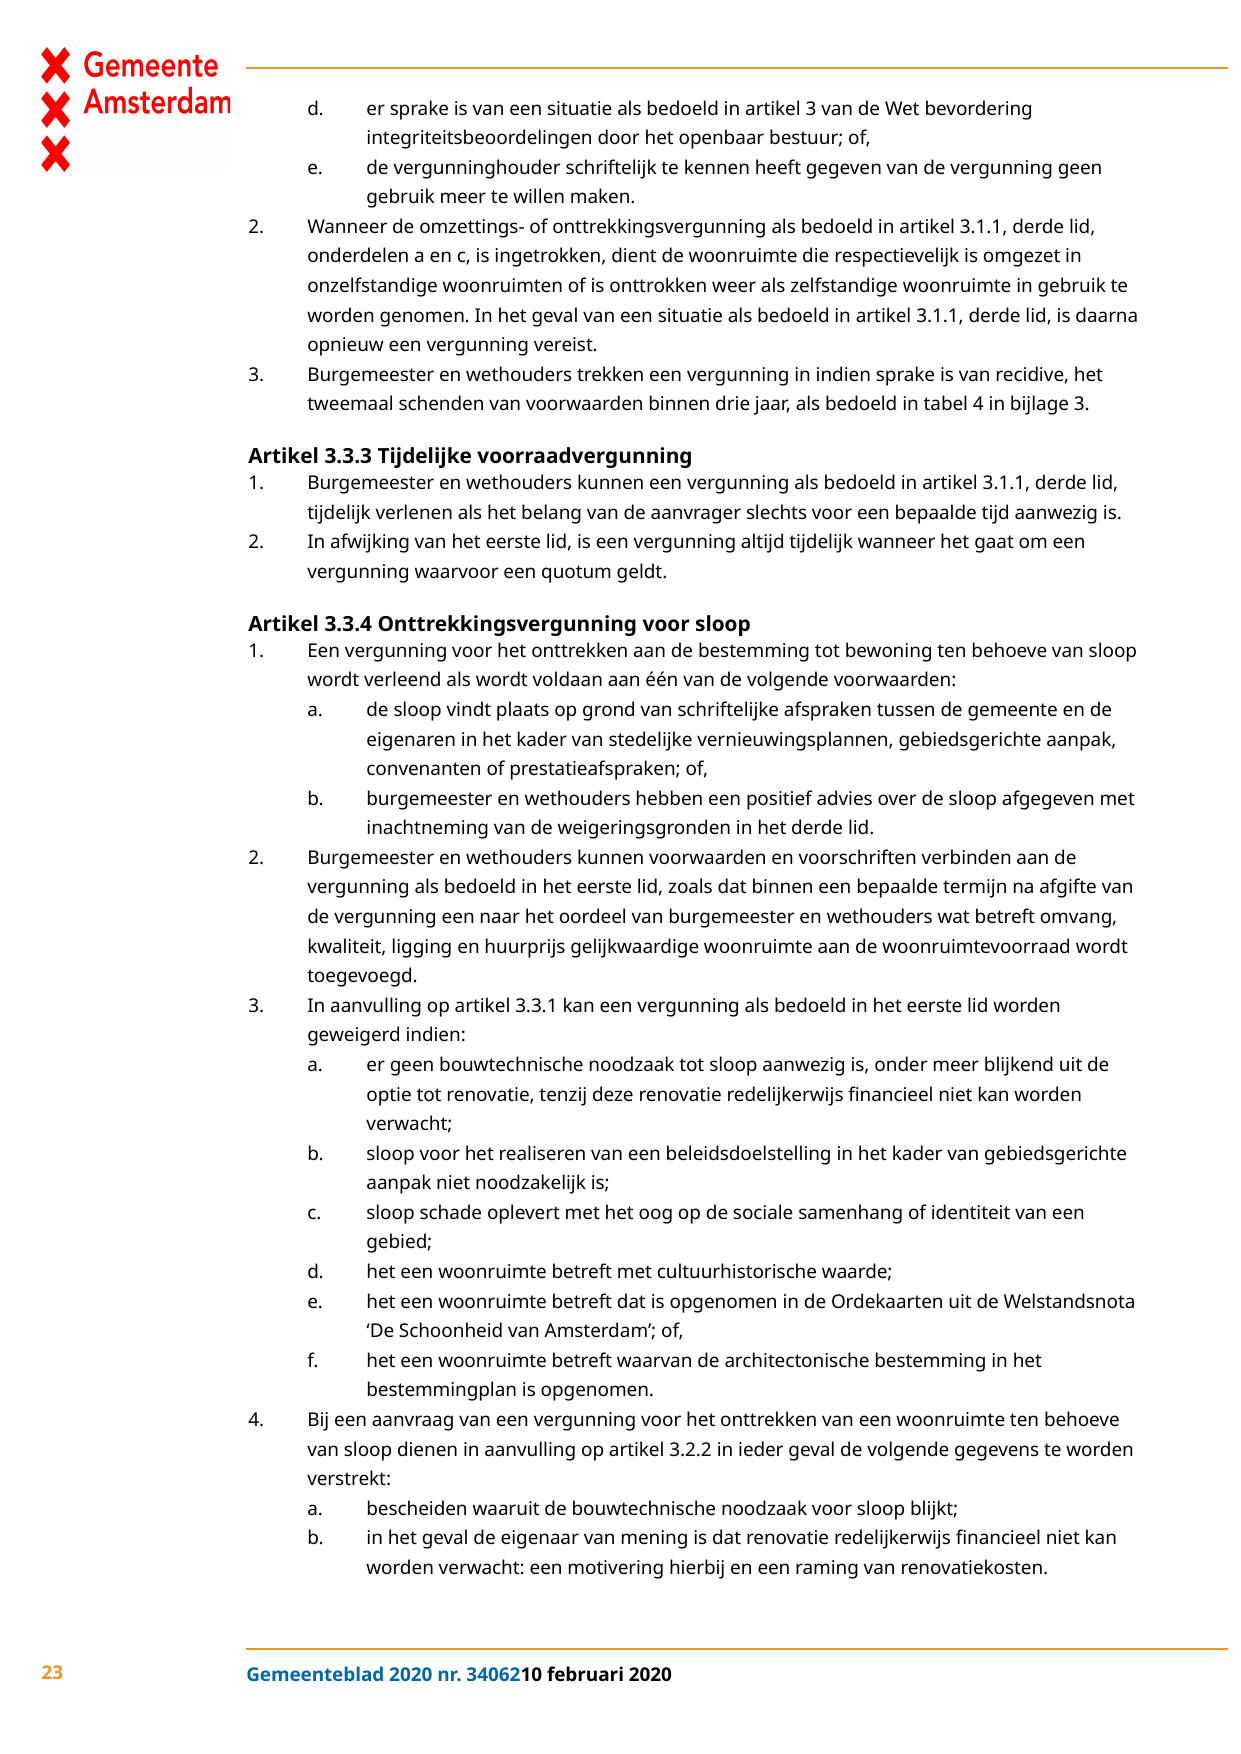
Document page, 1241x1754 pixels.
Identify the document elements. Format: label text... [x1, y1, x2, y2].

list er geen bouwtechnische noodzaak tot sloop aanwezig is, onder meer blijkend uit de optie tot renovatie, tenzij deze renovatie redelijkerwijs financieel niet kan worden verwacht; [307, 1051, 1152, 1136]
list In afwijking van het eerste lid, is een vergunning altijd tijdelijk wanneer het gaat om een vergunning waarvoor een quotum geldt. [248, 529, 1152, 584]
list sloop schade oplevert met het oog op de sociale samenhang of identiteit van een gebied; [307, 1199, 1152, 1254]
list Burgemeester en wethouders kunnen voorwaarden en voorschriften verbinden aan de vergunning als bedoeld in het eerste lid, zoals dat binnen een bepaalde termijn na afgifte van de vergunning een naar het oordeel van burgemeester en wethouders wat betreft omvang, kwaliteit, ligging en huurprijs gelijkwaardige woonruimte aan de woonruimtevoorraad wordt toegevoegd. [248, 844, 1152, 988]
list het een woonruimte betreft waarvan de architectonische bestemming in het bestemmingplan is opgenomen. [307, 1347, 1152, 1402]
list er sprake is van een situatie als bedoeld in artikel 3 van de Wet bevordering integriteitsbeoordelingen door het openbaar bestuur; of, [307, 95, 1152, 150]
list Burgemeester en wethouders kunnen een vergunning als bedoeld in artikel 3.1.1, derde lid, tijdelijk verlenen als het belang van de aanvrager slechts voor een bepaalde tijd aanwezig is. [248, 469, 1152, 525]
list het een woonruimte betreft met cultuurhistorische waarde; [307, 1258, 1152, 1284]
text Artikel 3.3.3 Tijdelijke voorraadvergunning [248, 441, 1152, 469]
list Burgemeester en wethouders trekken een vergunning in indien sprake is van recidive, het tweemaal schenden van voorwaarden binnen drie jaar, als bedoeld in tabel 4 in bijlage 3. [248, 361, 1152, 416]
list bescheiden waaruit de bouwtechnische noodzaak voor sloop blijkt; [307, 1495, 1152, 1521]
list Wanneer de omzettings- of onttrekkingsvergunning als bedoeld in artikel 3.1.1, derde lid, onderdelen a en c, is ingetrokken, dient de woonruimte die respectievelijk is omgezet in onzelfstandige woonruimten of is onttrokken weer als zelfstandige woonruimte in gebruik te worden genomen. In het geval van een situatie als bedoeld in artikel 3.1.1, derde lid, is daarna opnieuw een vergunning vereist. [248, 213, 1152, 357]
text Artikel 3.3.4 Onttrekkingsvergunning voor sloop [248, 609, 1152, 637]
list burgemeester en wethouders hebben een positief advies over de sloop afgegeven met inachtneming van de weigeringsgronden in het derde lid. [307, 785, 1152, 840]
list in het geval de eigenaar van mening is dat renovatie redelijkerwijs financieel niet kan worden verwacht: een motivering hierbij en een raming van renovatiekosten. [307, 1524, 1152, 1580]
list de sloop vindt plaats op grond van schriftelijke afspraken tussen de gemeente en de eigenaren in het kader van stedelijke vernieuwingsplannen, gebiedsgerichte aanpak, convenanten of prestatieafspraken; of, [307, 696, 1152, 781]
list In aanvulling op artikel 3.3.1 kan een vergunning als bedoeld in het eerste lid worden geweigerd indien: [248, 992, 1152, 1047]
list sloop voor het realiseren van een beleidsdoelstelling in het kader van gebiedsgerichte aanpak niet noodzakelijk is; [307, 1140, 1152, 1195]
list het een woonruimte betreft dat is opgenomen in de Ordekaarten uit de Welstandsnota ‘De Schoonheid van Amsterdam’; of, [307, 1288, 1152, 1343]
list Een vergunning voor het onttrekken aan de bestemming tot bewoning ten behoeve van sloop wordt verleend als wordt voldaan aan één van de volgende voorwaarden: [248, 637, 1152, 692]
picture [41, 47, 231, 172]
list de vergunninghouder schriftelijk te kennen heeft gegeven van de vergunning geen gebruik meer te willen maken. [307, 154, 1152, 209]
list Bij een aanvraag van een vergunning voor het onttrekken van een woonruimte ten behoeve van sloop dienen in aanvulling op artikel 3.2.2 in ieder geval de volgende gegevens te worden verstrekt: [248, 1406, 1152, 1491]
